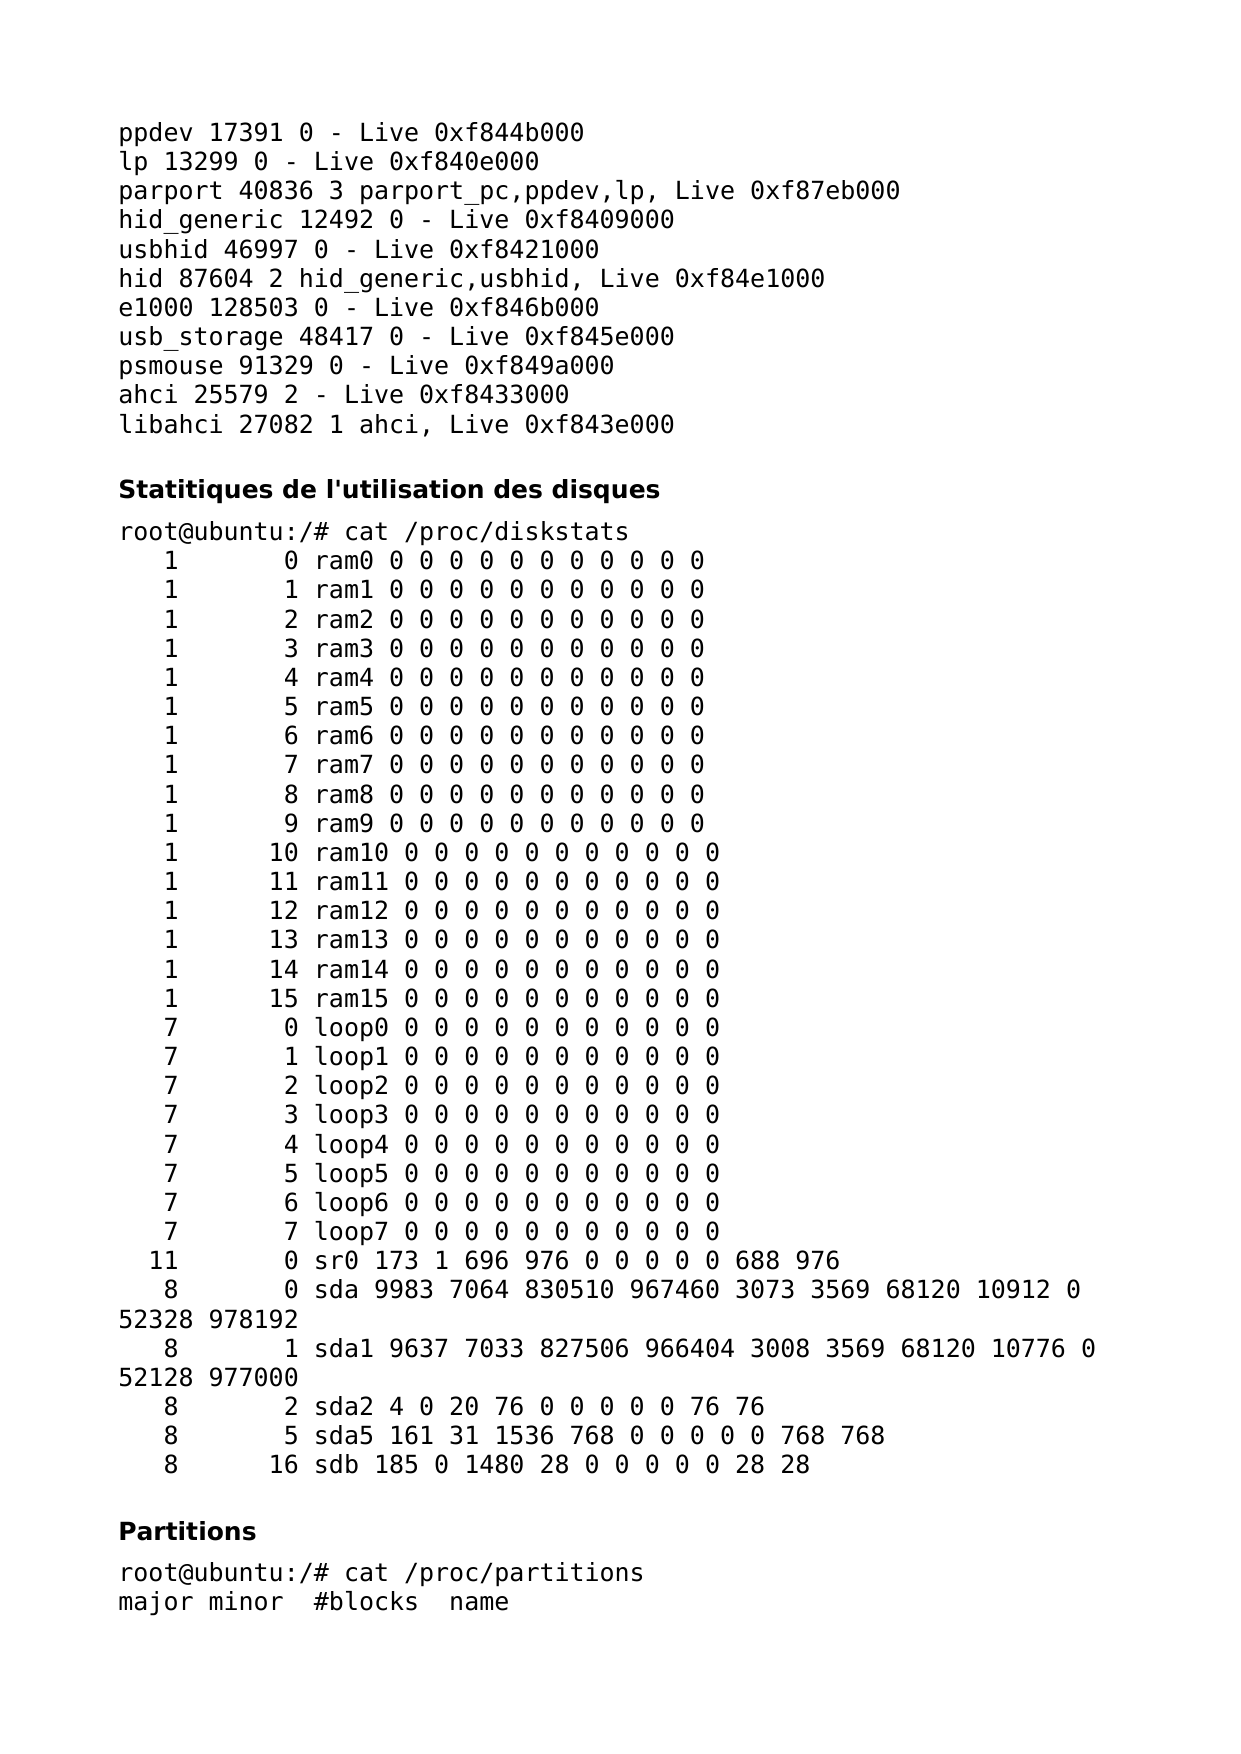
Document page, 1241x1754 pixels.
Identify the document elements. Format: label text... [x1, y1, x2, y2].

subtitle Statitiques de l'utilisation des disques [118, 476, 1122, 505]
subtitle Partitions [118, 1517, 1122, 1546]
text root@ubuntu:/# cat /proc/partitions major minor #blocks name [118, 1558, 1122, 1617]
text ppdev 17391 0 - Live 0xf844b000 lp 13299 0 - Live 0xf840e000 parport 40836 3 parport_pc,ppdev,lp, Live 0xf87eb000 hid_generic 12492 0 - Live 0xf8409000 usbhid 46997 0 - Live 0xf8421000 hid 87604 2 hid_generic,usbhid, Live 0xf84e1000 e1000 128503 0 - Live 0xf846b000 usb_storage 48417 0 - Live 0xf845e000 psmouse 91329 0 - Live 0xf849a000 ahci 25579 2 - Live 0xf8433000 libahci 27082 1 ahci, Live 0xf843e000 [118, 118, 1122, 439]
text root@ubuntu:/# cat /proc/diskstats 1 0 ram0 0 0 0 0 0 0 0 0 0 0 0 1 1 ram1 0 0 0 0 0 0 0 0 0 0 0 1 2 ram2 0 0 0 0 0 0 0 0 0 0 0 1 3 ram3 0 0 0 0 0 0 0 0 0 0 0 1 4 ram4 0 0 0 0 0 0 0 0 0 0 0 1 5 ram5 0 0 0 0 0 0 0 0 0 0 0 1 6 ram6 0 0 0 0 0 0 0 0 0 0 0 1 7 ram7 0 0 0 0 0 0 0 0 0 0 0 1 8 ram8 0 0 0 0 0 0 0 0 0 0 0 1 9 ram9 0 0 0 0 0 0 0 0 0 0 0 1 10 ram10 0 0 0 0 0 0 0 0 0 0 0 1 11 ram11 0 0 0 0 0 0 0 0 0 0 0 1 12 ram12 0 0 0 0 0 0 0 0 0 0 0 1 13 ram13 0 0 0 0 0 0 0 0 0 0 0 1 14 ram14 0 0 0 0 0 0 0 0 0 0 0 1 15 ram15 0 0 0 0 0 0 0 0 0 0 0 7 0 loop0 0 0 0 0 0 0 0 0 0 0 0 7 1 loop1 0 0 0 0 0 0 0 0 0 0 0 7 2 loop2 0 0 0 0 0 0 0 0 0 0 0 7 3 loop3 0 0 0 0 0 0 0 0 0 0 0 7 4 loop4 0 0 0 0 0 0 0 0 0 0 0 7 5 loop5 0 0 0 0 0 0 0 0 0 0 0 7 6 loop6 0 0 0 0 0 0 0 0 0 0 0 7 7 loop7 0 0 0 0 0 0 0 0 0 0 0 11 0 sr0 173 1 696 976 0 0 0 0 0 688 976 8 0 sda 9983 7064 830510 967460 3073 3569 68120 10912 0 52328 978192 8 1 sda1 9637 7033 827506 966404 3008 3569 68120 10776 0 52128 977000 8 2 sda2 4 0 20 76 0 0 0 0 0 76 76 8 5 sda5 161 31 1536 768 0 0 0 0 0 768 768 8 16 sdb 185 0 1480 28 0 0 0 0 0 28 28 [118, 517, 1122, 1480]
